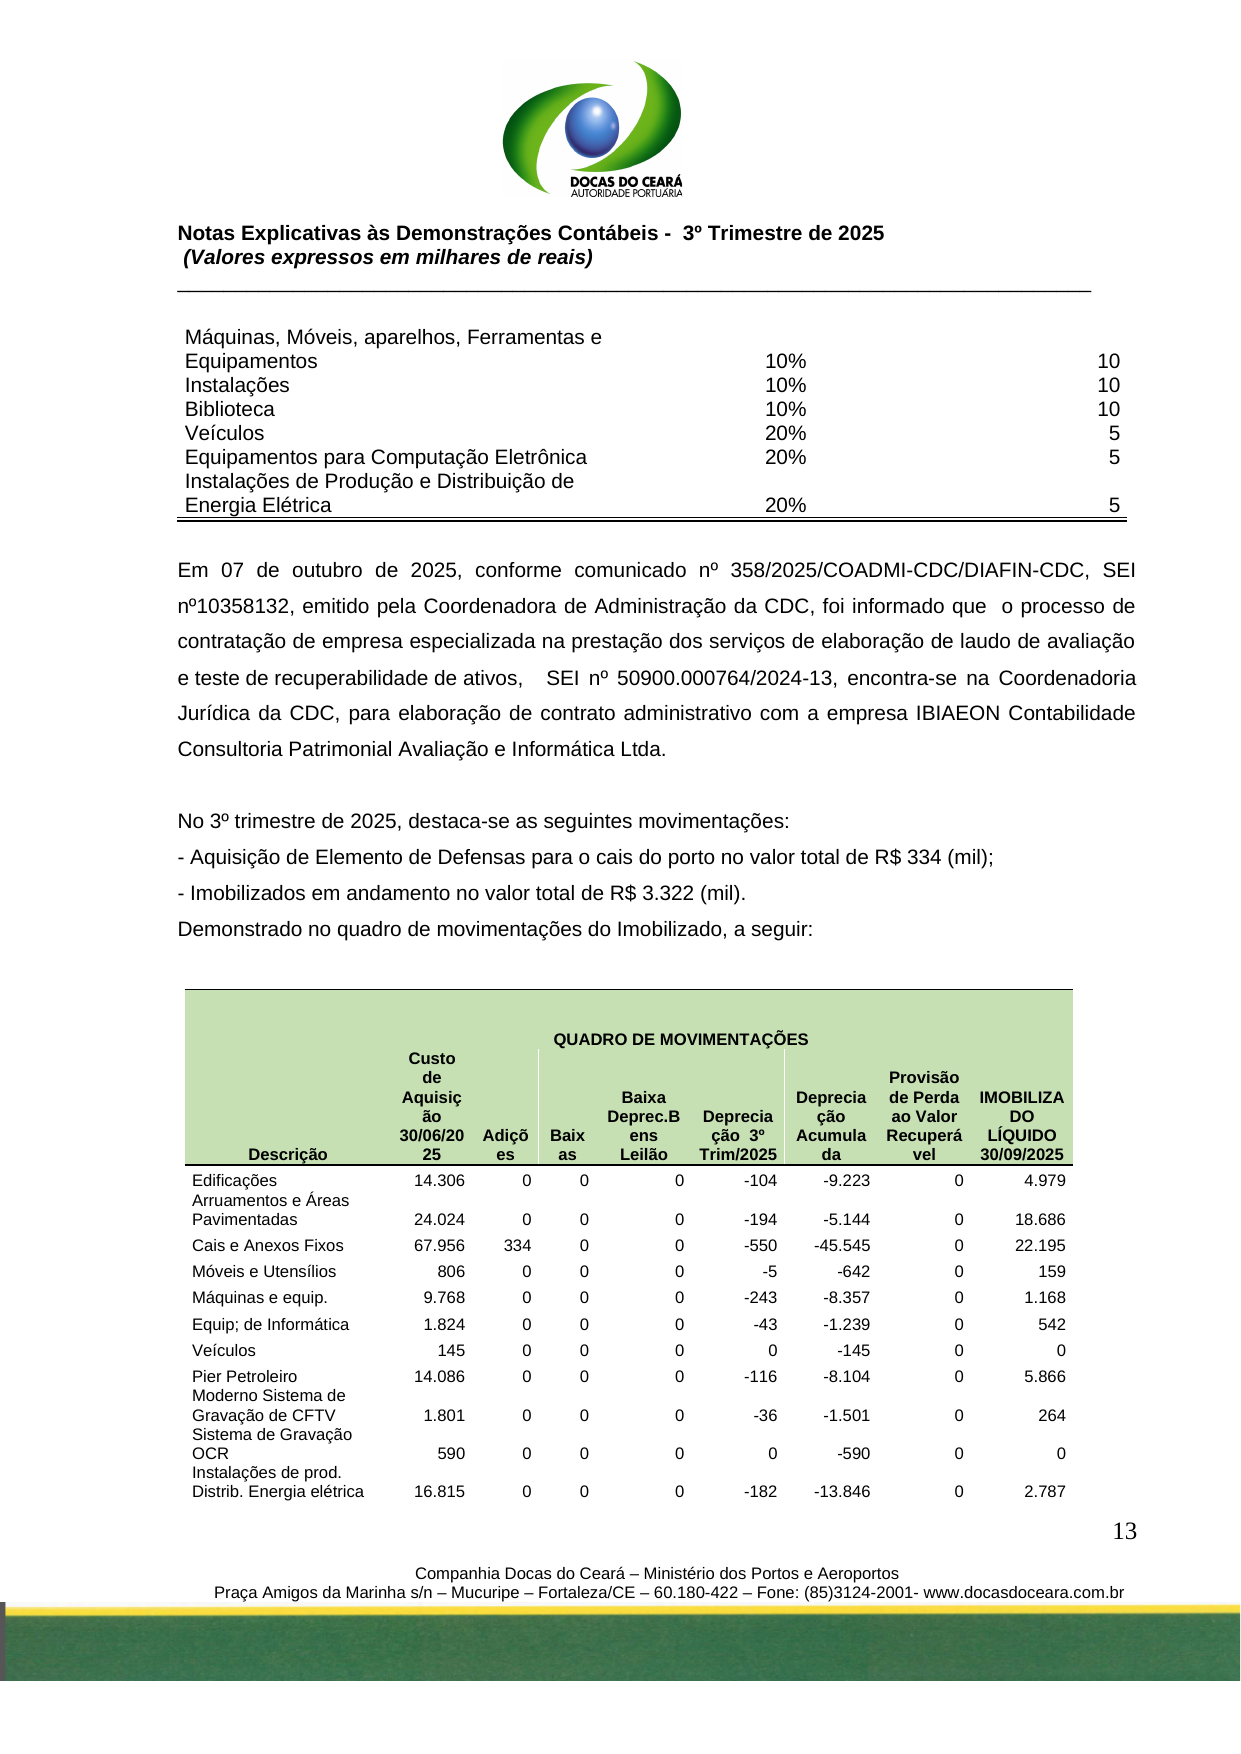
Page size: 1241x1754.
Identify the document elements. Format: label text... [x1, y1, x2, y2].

table_cell 10% [693, 397, 878, 421]
table_cell 0 [472, 1281, 538, 1307]
table_cell -182 [691, 1463, 784, 1501]
table_cell Veículos [177, 421, 471, 445]
table_cell -9.223 [785, 1166, 878, 1190]
table_cell Pier Petroleiro [185, 1360, 391, 1386]
table_cell [643, 397, 692, 421]
table_cell [471, 373, 643, 397]
table_cell [643, 325, 692, 373]
table_cell Custo de Aquisição 30/06/2025 [391, 1049, 472, 1164]
table_cell 0 [878, 1190, 971, 1229]
table_cell 264 [971, 1386, 1073, 1424]
table_cell Arruamentos e Áreas Pavimentadas [185, 1190, 391, 1229]
table_cell Baixas [539, 1049, 596, 1164]
table_cell 0 [878, 1255, 971, 1281]
table_cell 0 [878, 1425, 971, 1463]
table_cell 0 [596, 1386, 691, 1424]
table_cell 0 [539, 1255, 596, 1281]
table_cell Depreciação 3º Trim/2025 [691, 1049, 784, 1164]
table_cell 67.956 [391, 1229, 472, 1255]
table_cell 0 [472, 1255, 538, 1281]
table_cell 0 [539, 1463, 596, 1501]
table_cell -1.501 [785, 1386, 878, 1424]
text Em 07 de outubro de 2025, conforme comunicado nº 358/2025/COADMI-CDC/DIAFIN-CDC, SEI nº10358132, emitido pela Coordenadora de Administração da CDC, foi informado que o processo de contratação de empresa especializada na prestação dos serviços de elaboração de laudo de avaliação e teste de recuperabilidade de ativos, SEI nº 50900.000764/2024-13, encontra-se na Coordenadoria Jurídica da CDC, para elaboração de contrato administrativo com a empresa IBIAEON Contabilidade Consultoria Patrimonial Avaliação e Informática Ltda. [177, 557, 1137, 761]
table_cell Móveis e Utensílios [185, 1255, 391, 1281]
table_cell -145 [785, 1334, 878, 1360]
table_cell -590 [785, 1425, 878, 1463]
table_cell 20% [693, 421, 878, 445]
table_cell [471, 421, 643, 445]
table_cell 0 [596, 1308, 691, 1334]
table_cell 0 [472, 1308, 538, 1334]
table_cell 5 [879, 445, 1127, 469]
table_cell -642 [785, 1255, 878, 1281]
table_cell [643, 445, 692, 469]
table_cell 0 [596, 1190, 691, 1229]
table_cell Baixa Deprec.Bens Leilão [596, 1049, 691, 1164]
table_cell 0 [596, 1334, 691, 1360]
table_cell Cais e Anexos Fixos [185, 1229, 391, 1255]
table_cell 0 [596, 1425, 691, 1463]
table_cell Descrição [185, 1049, 391, 1164]
table_cell [643, 373, 692, 397]
table_cell 145 [391, 1334, 472, 1360]
table_cell 0 [596, 1463, 691, 1501]
table_cell 9.768 [391, 1281, 472, 1307]
table_cell 0 [878, 1166, 971, 1190]
table_cell Equipamentos para Computação Eletrônica [177, 445, 643, 469]
table_cell Veículos [185, 1334, 391, 1360]
table_cell [471, 397, 643, 421]
table_cell 0 [691, 1425, 784, 1463]
table_cell 0 [596, 1166, 691, 1190]
table_cell 0 [971, 1425, 1073, 1463]
table_cell -550 [691, 1229, 784, 1255]
table_cell 14.086 [391, 1360, 472, 1386]
table_cell 10 [879, 325, 1127, 373]
table_cell 806 [391, 1255, 472, 1281]
table_cell 0 [878, 1229, 971, 1255]
table_cell 0 [596, 1360, 691, 1386]
table_cell 0 [971, 1334, 1073, 1360]
table_cell 0 [539, 1334, 596, 1360]
table_cell 0 [539, 1360, 596, 1386]
table_cell 0 [539, 1190, 596, 1229]
table_cell 0 [878, 1308, 971, 1334]
table_cell Equip; de Informática [185, 1308, 391, 1334]
table_cell 18.686 [971, 1190, 1073, 1229]
text - Aquisição de Elemento de Defensas para o cais do porto no valor total de R$ 334 (mil); [177, 845, 1137, 869]
table_header [185, 990, 391, 1049]
table_cell 0 [878, 1386, 971, 1424]
table_cell 20% [693, 445, 878, 469]
table_cell 0 [878, 1463, 971, 1501]
table_cell 2.787 [971, 1463, 1073, 1501]
table_cell 0 [596, 1229, 691, 1255]
table_cell -104 [691, 1166, 784, 1190]
table_cell 20% [693, 469, 878, 517]
table_cell 24.024 [391, 1190, 472, 1229]
table_cell 334 [472, 1229, 538, 1255]
table_cell 5.866 [971, 1360, 1073, 1386]
table_cell -116 [691, 1360, 784, 1386]
table_cell 14.306 [391, 1166, 472, 1190]
table_cell 5 [879, 469, 1127, 517]
table_cell 0 [878, 1360, 971, 1386]
text No 3º trimestre de 2025, destaca-se as seguintes movimentações: [177, 809, 1137, 833]
table_cell 4.979 [971, 1166, 1073, 1190]
table_cell [643, 469, 692, 517]
table_cell -8.357 [785, 1281, 878, 1307]
table_cell 0 [539, 1281, 596, 1307]
table_cell 16.815 [391, 1463, 472, 1501]
table_cell 0 [539, 1425, 596, 1463]
table_cell Provisão de Perda ao Valor Recuperável [878, 1049, 971, 1164]
table_cell 10% [693, 325, 878, 373]
table_cell -1.239 [785, 1308, 878, 1334]
table_cell 159 [971, 1255, 1073, 1281]
table_cell 0 [539, 1166, 596, 1190]
table_cell 0 [878, 1334, 971, 1360]
table_cell -194 [691, 1190, 784, 1229]
table_cell -5.144 [785, 1190, 878, 1229]
table_cell -5 [691, 1255, 784, 1281]
table_cell 22.195 [971, 1229, 1073, 1255]
table_cell Instalações de Produção e Distribuição de Energia Elétrica [177, 469, 643, 517]
table_cell Sistema de Gravação OCR [185, 1425, 391, 1463]
table_cell 1.824 [391, 1308, 472, 1334]
table_cell Máquinas e equip. [185, 1281, 391, 1307]
table_cell Máquinas, Móveis, aparelhos, Ferramentas e Equipamentos [177, 325, 643, 373]
table_cell 10 [879, 373, 1127, 397]
table_cell 0 [539, 1386, 596, 1424]
table_cell 5 [879, 421, 1127, 445]
table_cell 0 [472, 1386, 538, 1424]
text - Imobilizados em andamento no valor total de R$ 3.322 (mil). [177, 881, 1137, 905]
table_cell Adições [472, 1049, 538, 1164]
table_cell -43 [691, 1308, 784, 1334]
table_cell 0 [539, 1229, 596, 1255]
table_cell 0 [691, 1334, 784, 1360]
table_cell 0 [472, 1463, 538, 1501]
table_cell 10 [879, 397, 1127, 421]
table_cell IMOBILIZADO LÍQUIDO 30/09/2025 [971, 1049, 1073, 1164]
table_cell 1.801 [391, 1386, 472, 1424]
table_cell Depreciação Acumulada [785, 1049, 878, 1164]
table_cell 0 [472, 1190, 538, 1229]
table_header [971, 990, 1073, 1049]
table_cell 0 [596, 1255, 691, 1281]
table_cell 0 [878, 1281, 971, 1307]
table_cell 542 [971, 1308, 1073, 1334]
table_cell Instalações [177, 373, 471, 397]
table_cell 0 [472, 1360, 538, 1386]
table_header QUADRO DE MOVIMENTAÇÕES [391, 990, 971, 1049]
table_cell [643, 421, 692, 445]
table_cell 10% [693, 373, 878, 397]
table_cell -243 [691, 1281, 784, 1307]
table_cell -45.545 [785, 1229, 878, 1255]
table_cell 590 [391, 1425, 472, 1463]
table_cell -36 [691, 1386, 784, 1424]
table_cell -13.846 [785, 1463, 878, 1501]
table_cell Moderno Sistema de Gravação de CFTV [185, 1386, 391, 1424]
table_cell 0 [539, 1308, 596, 1334]
table_cell 0 [596, 1281, 691, 1307]
text Demonstrado no quadro de movimentações do Imobilizado, a seguir: [177, 917, 1137, 941]
table_cell 0 [472, 1334, 538, 1360]
table_cell -8.104 [785, 1360, 878, 1386]
table_cell Instalações de prod. Distrib. Energia elétrica [185, 1463, 391, 1501]
table_cell 0 [472, 1425, 538, 1463]
table_cell Edificações [185, 1166, 391, 1190]
table_cell Biblioteca [177, 397, 471, 421]
table_cell 0 [472, 1166, 538, 1190]
table_cell 1.168 [971, 1281, 1073, 1307]
